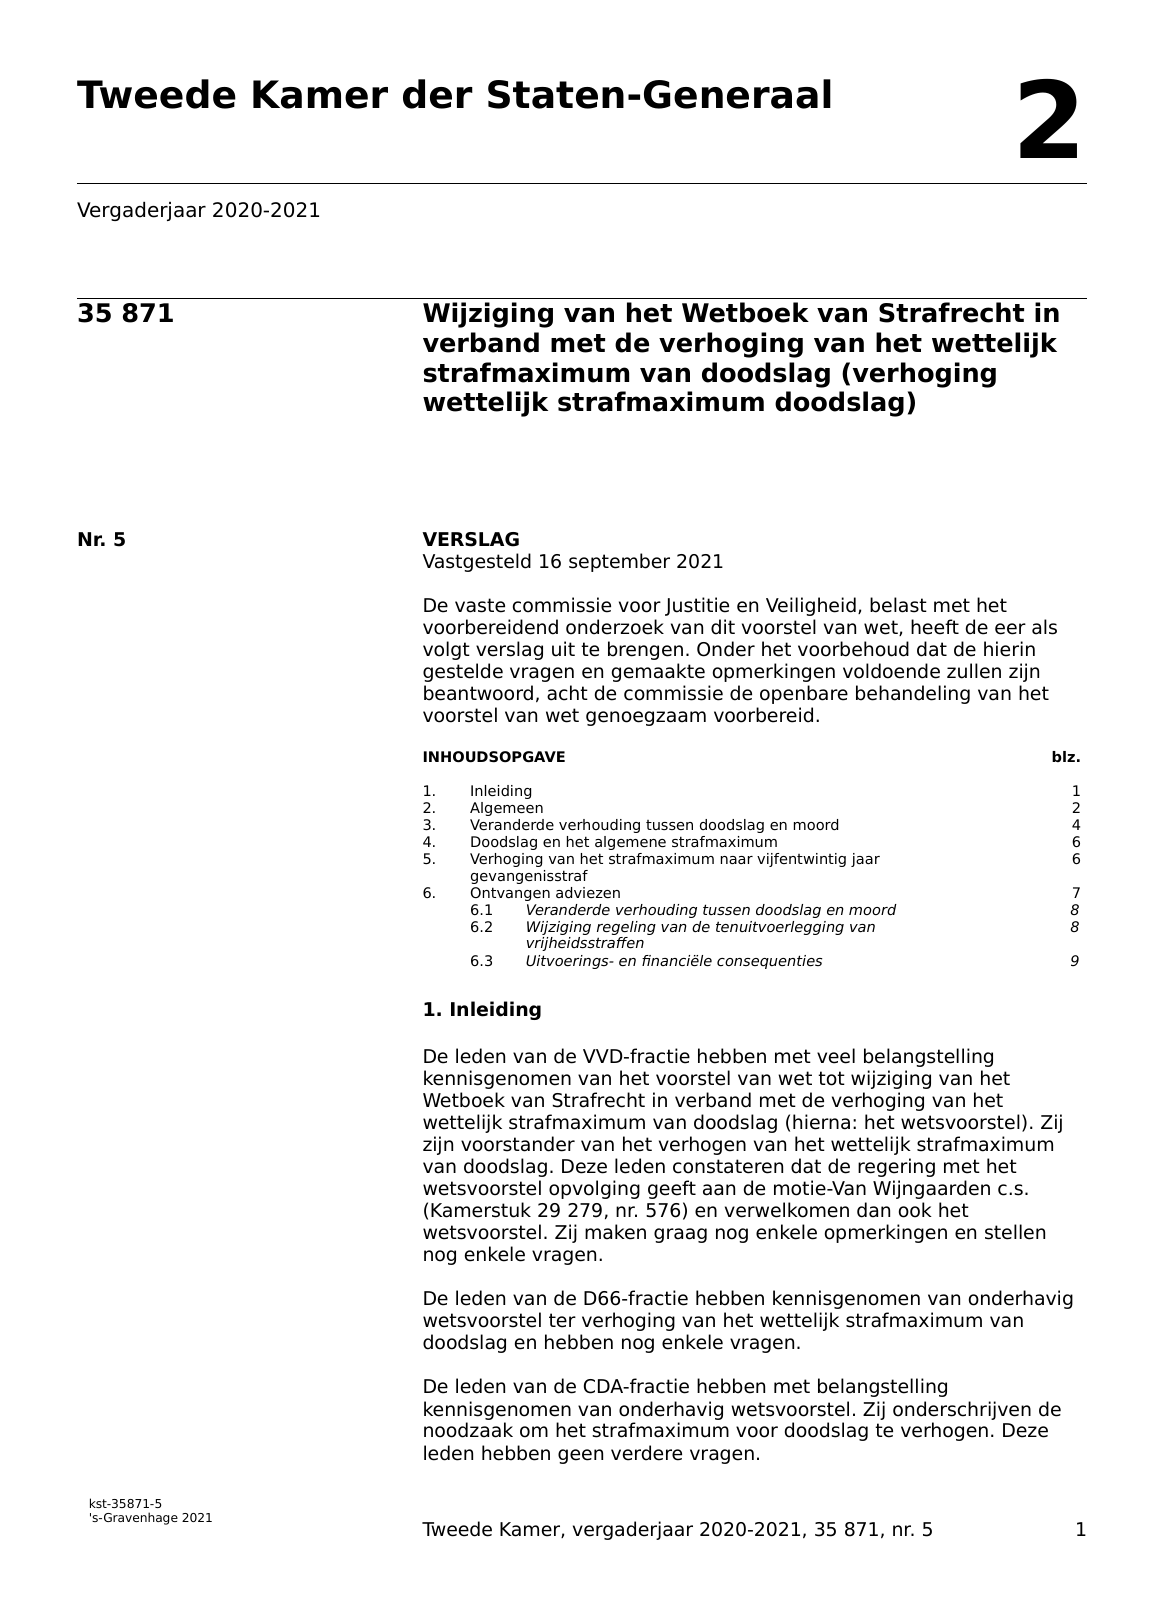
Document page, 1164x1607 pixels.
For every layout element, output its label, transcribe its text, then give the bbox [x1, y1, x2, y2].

table_cell 9 [991, 953, 1087, 969]
table_cell Doodslag en het algemene strafmaximum [464, 834, 991, 851]
subtitle 35 871 Wijziging van het Wetboek van Strafrecht in verband met de verhoging van het wettelijk strafmaximum van doodslag (verhoging wettelijk strafmaximum doodslag) [77, 299, 1087, 418]
table_cell [422, 919, 464, 952]
table_cell Veranderde verhouding tussen doodslag en moord [464, 817, 991, 833]
subtitle 1. Inleiding [422, 999, 1087, 1021]
table_cell Algemeen [464, 800, 991, 817]
table_cell 2 [991, 800, 1087, 817]
table_cell 2. [422, 800, 464, 817]
table_header blz. [991, 749, 1087, 766]
table_cell 8 [991, 901, 1087, 918]
table_cell 3. [422, 817, 464, 833]
table_cell Ontvangen adviezen [464, 885, 991, 901]
table_cell 1 [991, 783, 1087, 799]
text De vaste commissie voor Justitie en Veiligheid, belast met het voorbereidend onderzoek van dit voorstel van wet, heeft de eer als volgt verslag uit te brengen. Onder het voorbehoud dat de hierin gestelde vragen en gemaakte opmerkingen voldoende zullen zijn beantwoord, acht de commissie de openbare behandeling van het voorstel van wet genoegzaam voorbereid. [422, 595, 1087, 727]
table_cell [422, 766, 1087, 783]
table_cell Uitvoerings- en financiële consequenties [520, 953, 991, 969]
table_header Tweede Kamer der Staten-Generaal [77, 59, 886, 183]
table_cell [422, 953, 464, 969]
table_header 2 [886, 59, 1087, 183]
text De leden van de CDA-fractie hebben met belangstelling kennisgenomen van onderhavig wetsvoorstel. Zij onderschrijven de noodzaak om het strafmaximum voor doodslag te verhogen. Deze leden hebben geen verdere vragen. [422, 1376, 1087, 1464]
table_cell Verhoging van het strafmaximum naar vijfentwintig jaar gevangenisstraf [464, 851, 991, 884]
table_cell 6 [991, 834, 1087, 851]
text De leden van de VVD-fractie hebben met veel belangstelling kennisgenomen van het voorstel van wet tot wijziging van het Wetboek van Strafrecht in verband met de verhoging van het wettelijk strafmaximum van doodslag (hierna: het wetsvoorstel). Zij zijn voorstander van het verhogen van het wettelijk strafmaximum van doodslag. Deze leden constateren dat de regering met het wetsvoorstel opvolging geeft aan de motie-Van Wijngaarden c.s. (Kamerstuk 29 279, nr. 576) en verwelkomen dan ook het wetsvoorstel. Zij maken graag nog enkele opmerkingen en stellen nog enkele vragen. [422, 1046, 1087, 1266]
table_cell Veranderde verhouding tussen doodslag en moord [520, 901, 991, 918]
table_cell 7 [991, 885, 1087, 901]
subtitle Nr. 5 VERSLAG [77, 529, 1087, 551]
table_cell Inleiding [464, 783, 991, 799]
table_cell 6.3 [464, 953, 519, 969]
table_cell 8 [991, 919, 1087, 952]
table_cell 6.1 [464, 901, 519, 918]
table_cell 6 [991, 851, 1087, 884]
table_cell 1. [422, 783, 464, 799]
table_cell 4. [422, 834, 464, 851]
text 's-Gravenhage 2021 [88, 1511, 323, 1525]
text De leden van de D66-fractie hebben kennisgenomen van onderhavig wetsvoorstel ter verhoging van het wettelijk strafmaximum van doodslag en hebben nog enkele vragen. [422, 1288, 1087, 1354]
table_header INHOUDSOPGAVE [422, 749, 991, 766]
table_cell 6. [422, 885, 464, 901]
table_cell 5. [422, 851, 464, 884]
table_cell [422, 901, 464, 918]
text kst-35871-5 [88, 1497, 323, 1511]
table_cell 6.2 [464, 919, 519, 952]
table_cell 4 [991, 817, 1087, 833]
table_cell Vergaderjaar 2020-2021 [77, 184, 1087, 298]
text Vastgesteld 16 september 2021 [422, 551, 1087, 573]
table_cell Wijziging regeling van de tenuitvoerlegging van vrijheidsstraffen [520, 919, 991, 952]
